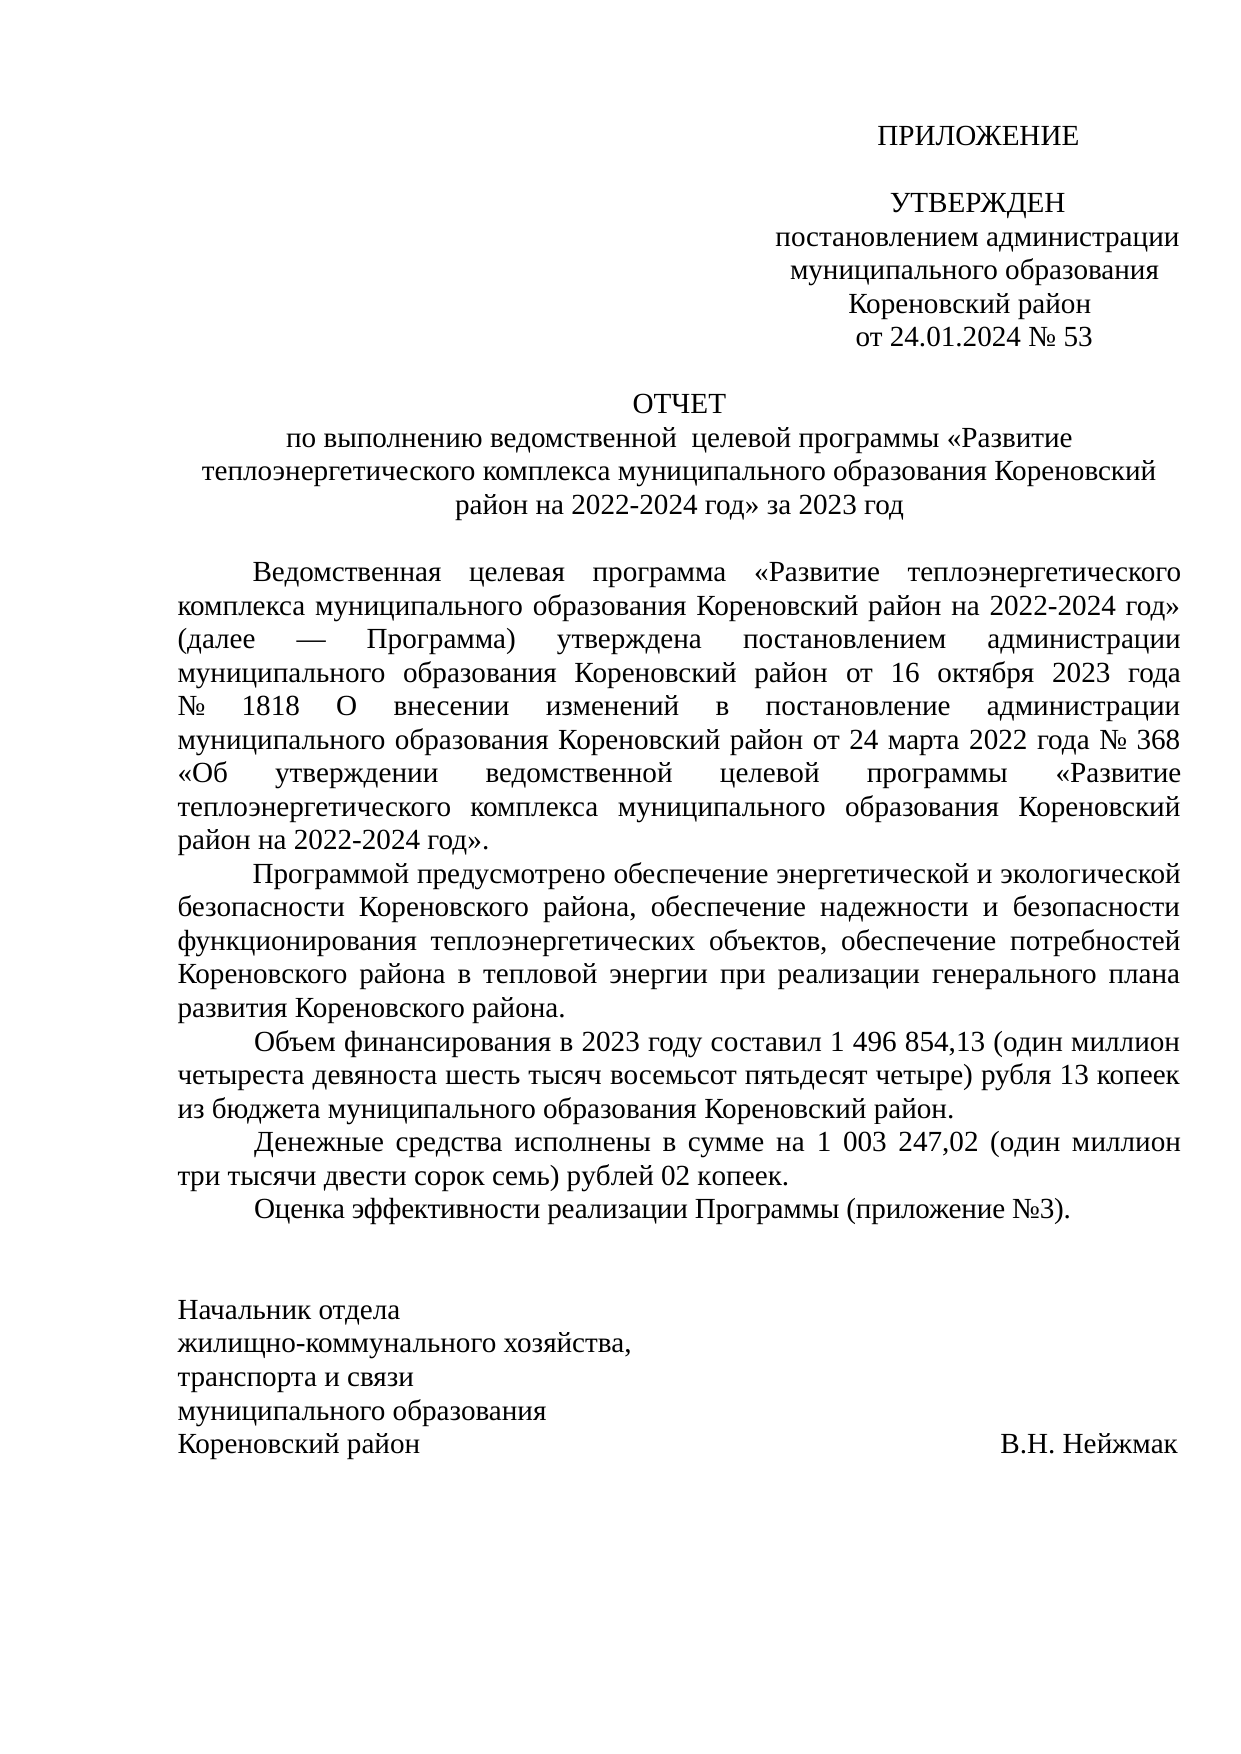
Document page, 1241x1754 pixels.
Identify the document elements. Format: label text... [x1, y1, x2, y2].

text Оценка эффективности реализации Программы (приложение №3). [177, 1191, 1181, 1225]
text Объем финансирования в 2023 году составил 1 496 854,13 (один миллион четыреста девяноста шесть тысяч восемьсот пятьдесят четыре) рубля 13 копеек из бюджета муниципального образования Кореновский район. [177, 1024, 1181, 1124]
text Ведомственная целевая программа «Развитие теплоэнергетического комплекса муниципального образования Кореновский район на 2022-2024 год» (далее — Программа) утверждена постановлением администрации муниципального образования Кореновский район от 16 октября 2023 года № 1818 О внесении изменений в постановление администрации муниципального образования Кореновский район от 24 марта 2022 года № 368 «Об утверждении ведомственной целевой программы «Развитие теплоэнергетического комплекса муниципального образования Кореновский район на 2022-2024 год». [177, 554, 1181, 856]
text ОТЧЕТ [177, 386, 1181, 420]
text Кореновский район В.Н. Нейжмак [177, 1426, 1181, 1460]
text постановлением администрации [177, 219, 1181, 252]
text Денежные средства исполнены в сумме на 1 003 247,02 (один миллион три тысячи двести сорок семь) рублей 02 копеек. [177, 1124, 1181, 1191]
text Начальник отдела [177, 1292, 1181, 1326]
text жилищно-коммунального хозяйства, [177, 1326, 1181, 1359]
text муниципального образования [177, 252, 1181, 286]
text Кореновский район [177, 286, 1181, 319]
text УТВЕРЖДЕН [774, 185, 1181, 219]
text ПРИЛОЖЕНИЕ [768, 118, 1181, 152]
text муниципального образования [177, 1393, 1181, 1426]
text по выполнению ведомственной целевой программы «Развитие теплоэнергетического комплекса муниципального образования Кореновский район на 2022-2024 год» за 2023 год [177, 420, 1181, 521]
text транспорта и связи [177, 1359, 1181, 1393]
text Программой предусмотрено обеспечение энергетической и экологической безопасности Кореновского района, обеспечение надежности и безопасности функционирования теплоэнергетических объектов, обеспечение потребностей Кореновского района в тепловой энергии при реализации генерального плана развития Кореновского района. [177, 856, 1181, 1024]
text от 24.01.2024 № 53 [177, 319, 1181, 353]
